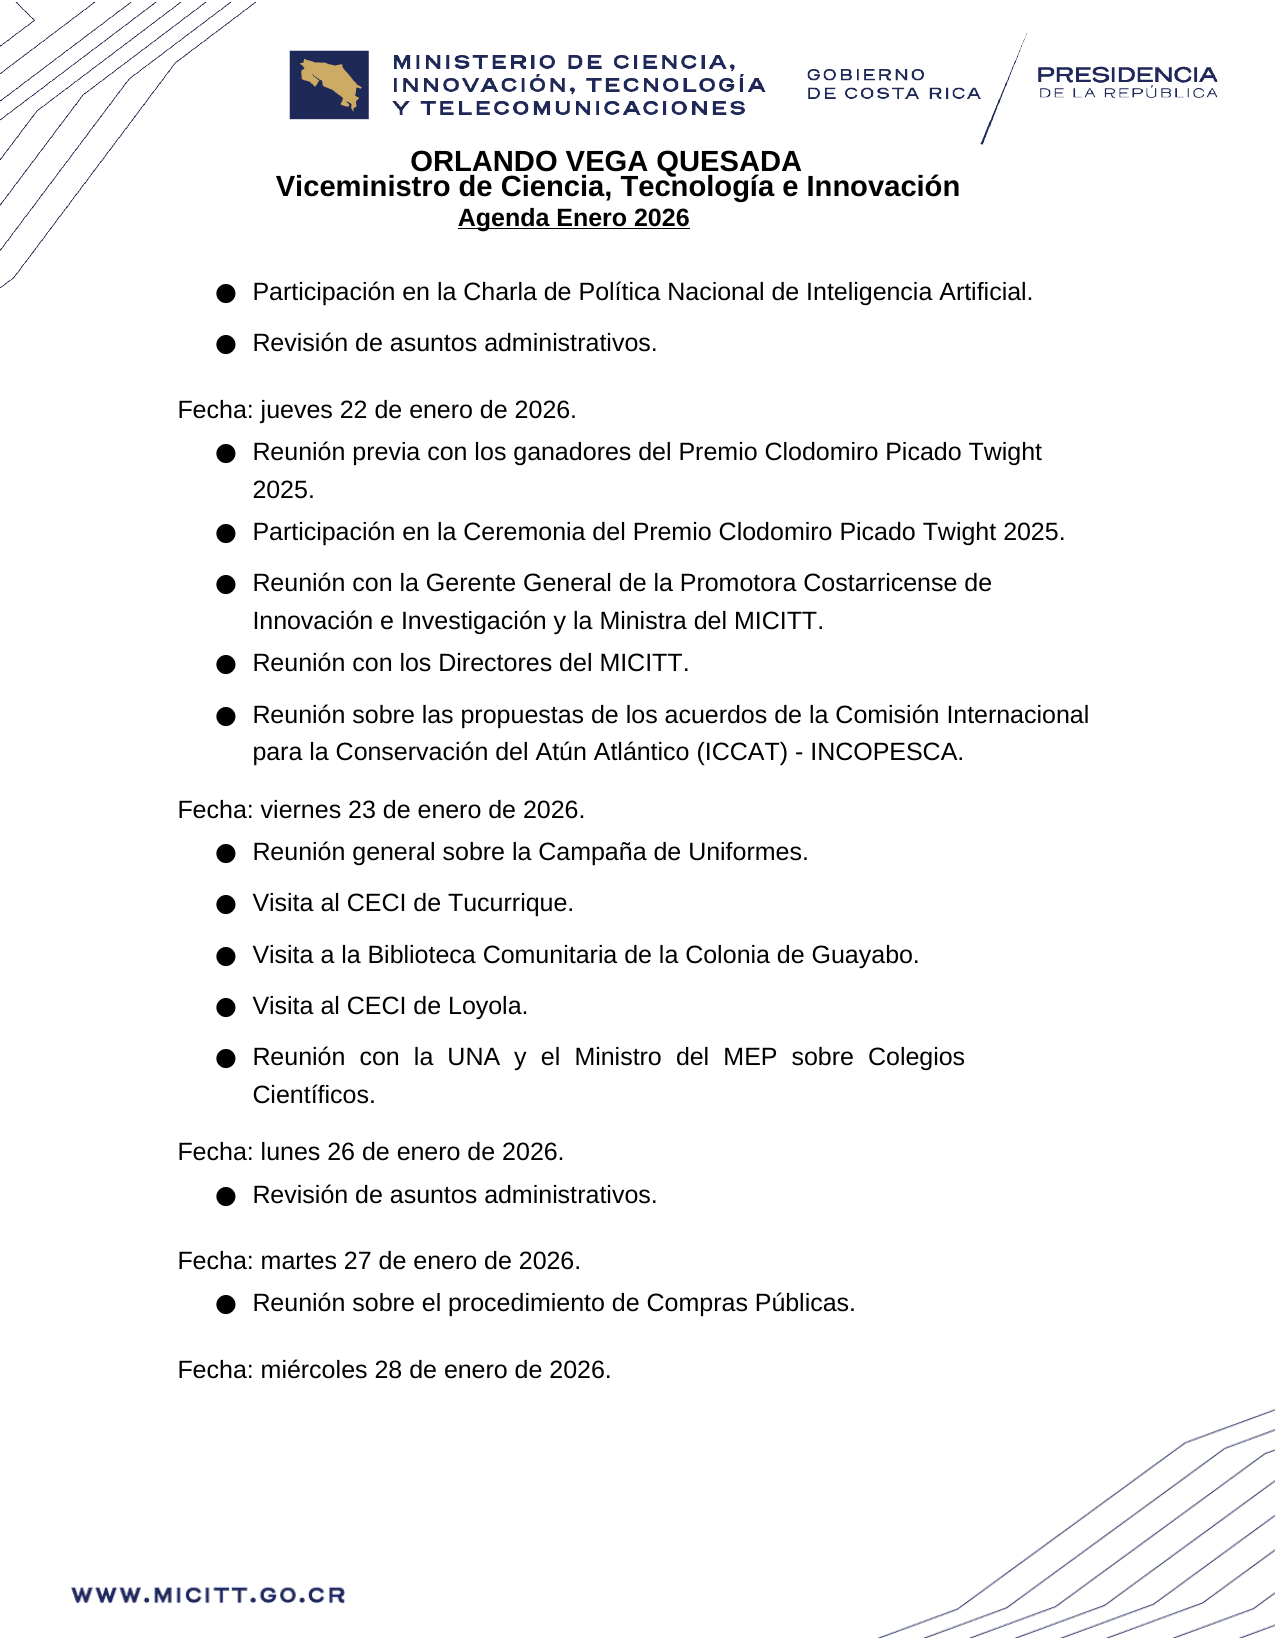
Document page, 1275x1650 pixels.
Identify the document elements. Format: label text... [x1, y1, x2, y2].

text Fecha: viernes 23 de enero de 2026. [177, 795, 1098, 823]
list Participación en la Ceremonia del Premio Clodomiro Picado Twight 2025. [215, 503, 1098, 555]
list Reunión con los Directores del MICITT. [215, 635, 1098, 686]
text Fecha: jueves 22 de enero de 2026. [177, 395, 1098, 423]
picture [0, 2, 1218, 288]
list Visita al CECI de Tucurrique. [215, 875, 966, 926]
list Reunión general sobre la Campaña de Uniformes. [215, 823, 966, 875]
list Visita a la Biblioteca Comunitaria de la Colonia de Guayabo. [215, 926, 966, 977]
list Visita al CECI de Loyola. [215, 977, 966, 1028]
list Revisión de asuntos administrativos. [215, 1166, 966, 1217]
list Reunión con la UNA y el Ministro del MEP sobre Colegios Científicos. [215, 1028, 966, 1108]
text Fecha: martes 27 de enero de 2026. [177, 1246, 1098, 1275]
list Reunión sobre las propuestas de los acuerdos de la Comisión Internacional para la Conservación del Atún Atlántico (ICCAT) - INCOPESCA. [215, 686, 1098, 766]
list Reunión con la Gerente General de la Promotora Costarricense de Innovación e Investigación y la Ministra del MICITT. [215, 555, 1098, 635]
list Reunión previa con los ganadores del Premio Clodomiro Picado Twight 2025. [215, 423, 1098, 503]
text Fecha: lunes 26 de enero de 2026. [177, 1137, 1098, 1166]
list Reunión sobre el procedimiento de Compras Públicas. [215, 1275, 966, 1326]
text Fecha: miércoles 28 de enero de 2026. [177, 1355, 1098, 1383]
list Revisión de asuntos administrativos. [215, 315, 1098, 366]
list Participación en la Charla de Política Nacional de Inteligencia Artificial. [215, 263, 1098, 315]
